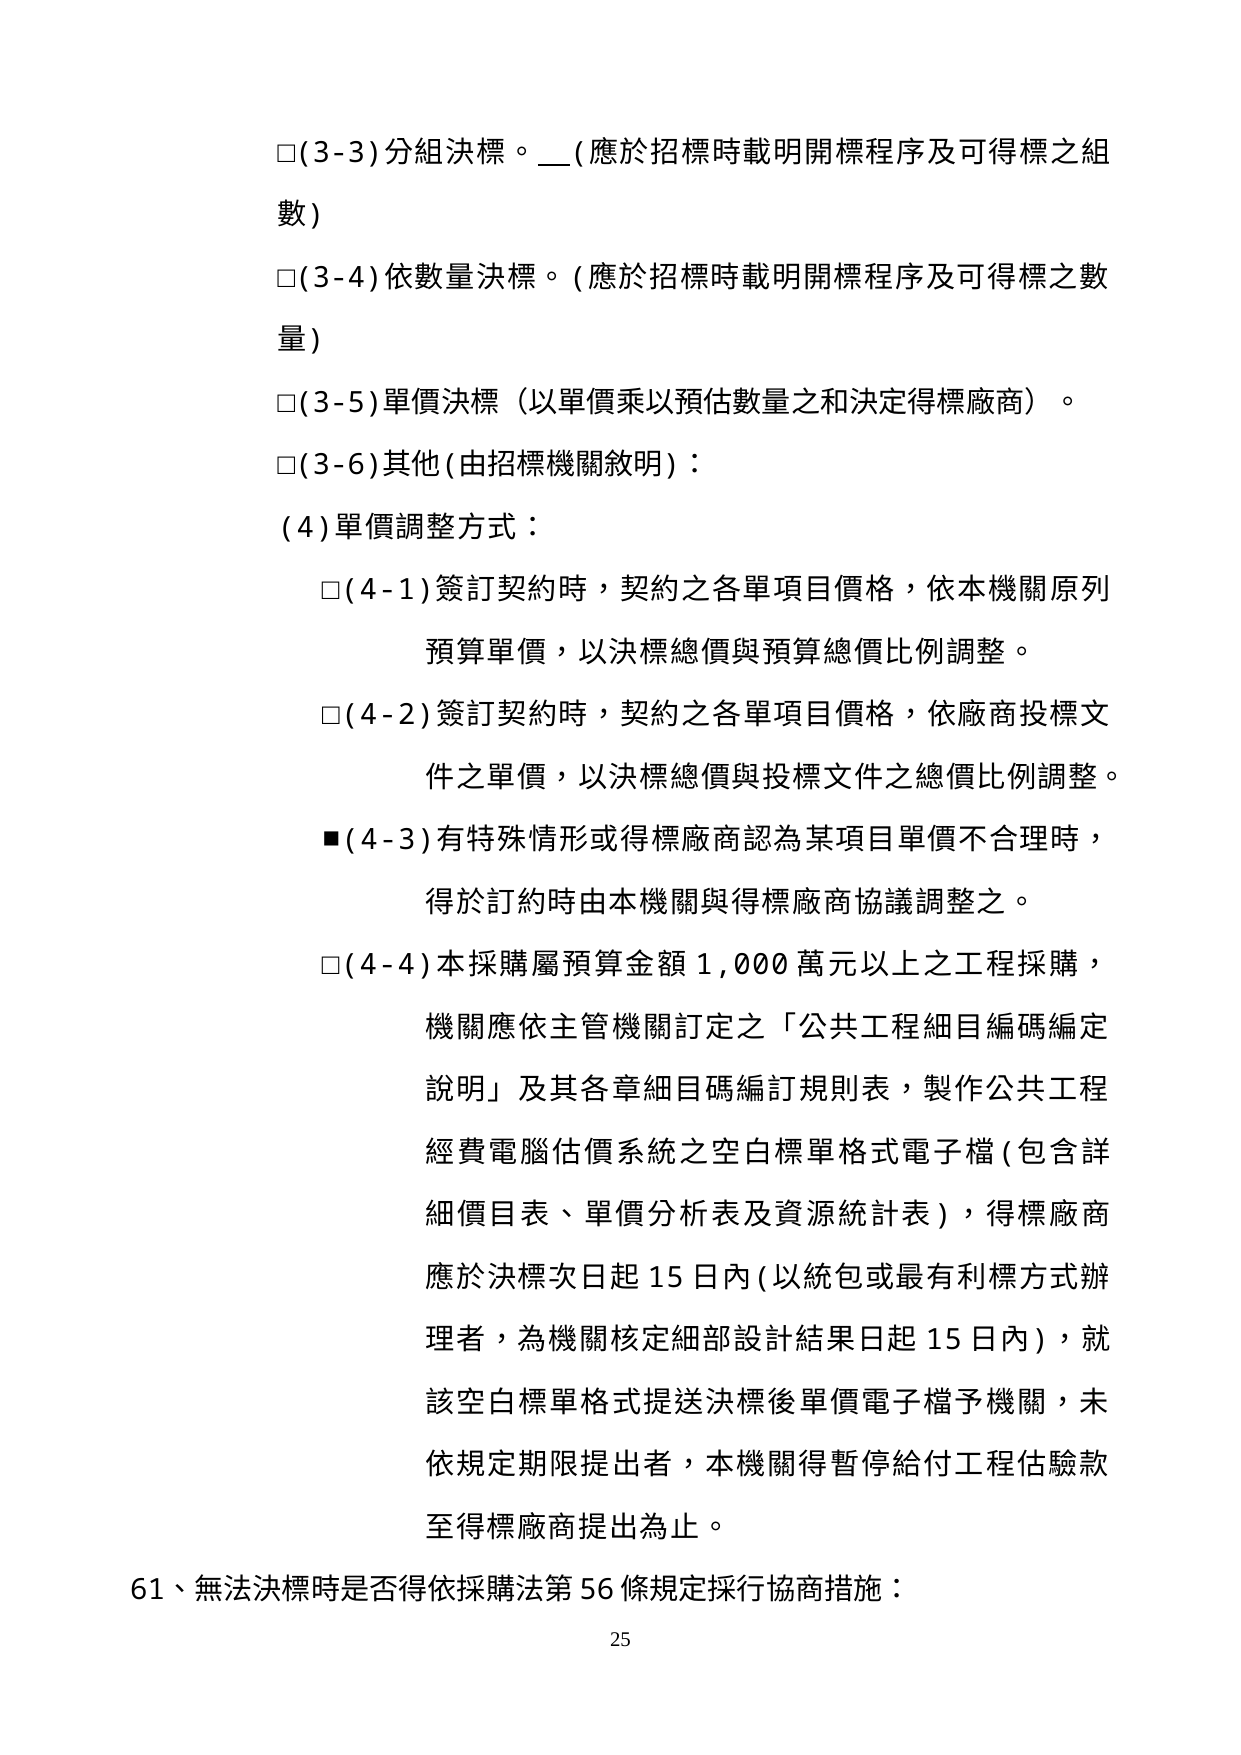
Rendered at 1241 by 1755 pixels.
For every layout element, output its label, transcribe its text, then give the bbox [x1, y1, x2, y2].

list 無法決標時是否得依採購法第56條規定採行協商措施： [130, 1545, 1110, 1608]
text ■(4-3)有特殊情形或得標廠商認為某項目單價不合理時，得於訂約時由本機關與得標廠商協議調整之。 [322, 795, 1110, 920]
text □(3-5)單價決標（以單價乘以預估數量之和決定得標廠商）。 [277, 358, 1110, 420]
text □(4-2)簽訂契約時，契約之各單項目價格，依廠商投標文件之單價，以決標總價與投標文件之總價比例調整。 [322, 670, 1110, 795]
text □(3-3)分組決標。 (應於招標時載明開標程序及可得標之組數) [277, 108, 1110, 233]
text □(4-1)簽訂契約時，契約之各單項目價格，依本機關原列預算單價，以決標總價與預算總價比例調整。 [322, 545, 1110, 670]
text □(3-6)其他(由招標機關敘明)： [277, 420, 1110, 483]
text □(4-4)本採購屬預算金額1,000萬元以上之工程採購，機關應依主管機關訂定之「公共工程細目編碼編定說明」及其各章細目碼編訂規則表，製作公共工程經費電腦估價系統之空白標單格式電子檔(包含詳細價目表、單價分析表及資源統計表)，得標廠商應於決標次日起15日內(以統包或最有利標方式辦理者，為機關核定細部設計結果日起15日內)，就該空白標單格式提送決標後單價電子檔予機關，未依規定期限提出者，本機關得暫停給付工程估驗款至得標廠商提出為止。 [322, 920, 1110, 1545]
text □(3-4)依數量決標。(應於招標時載明開標程序及可得標之數量) [277, 233, 1110, 358]
text (4)單價調整方式： [277, 483, 1110, 545]
